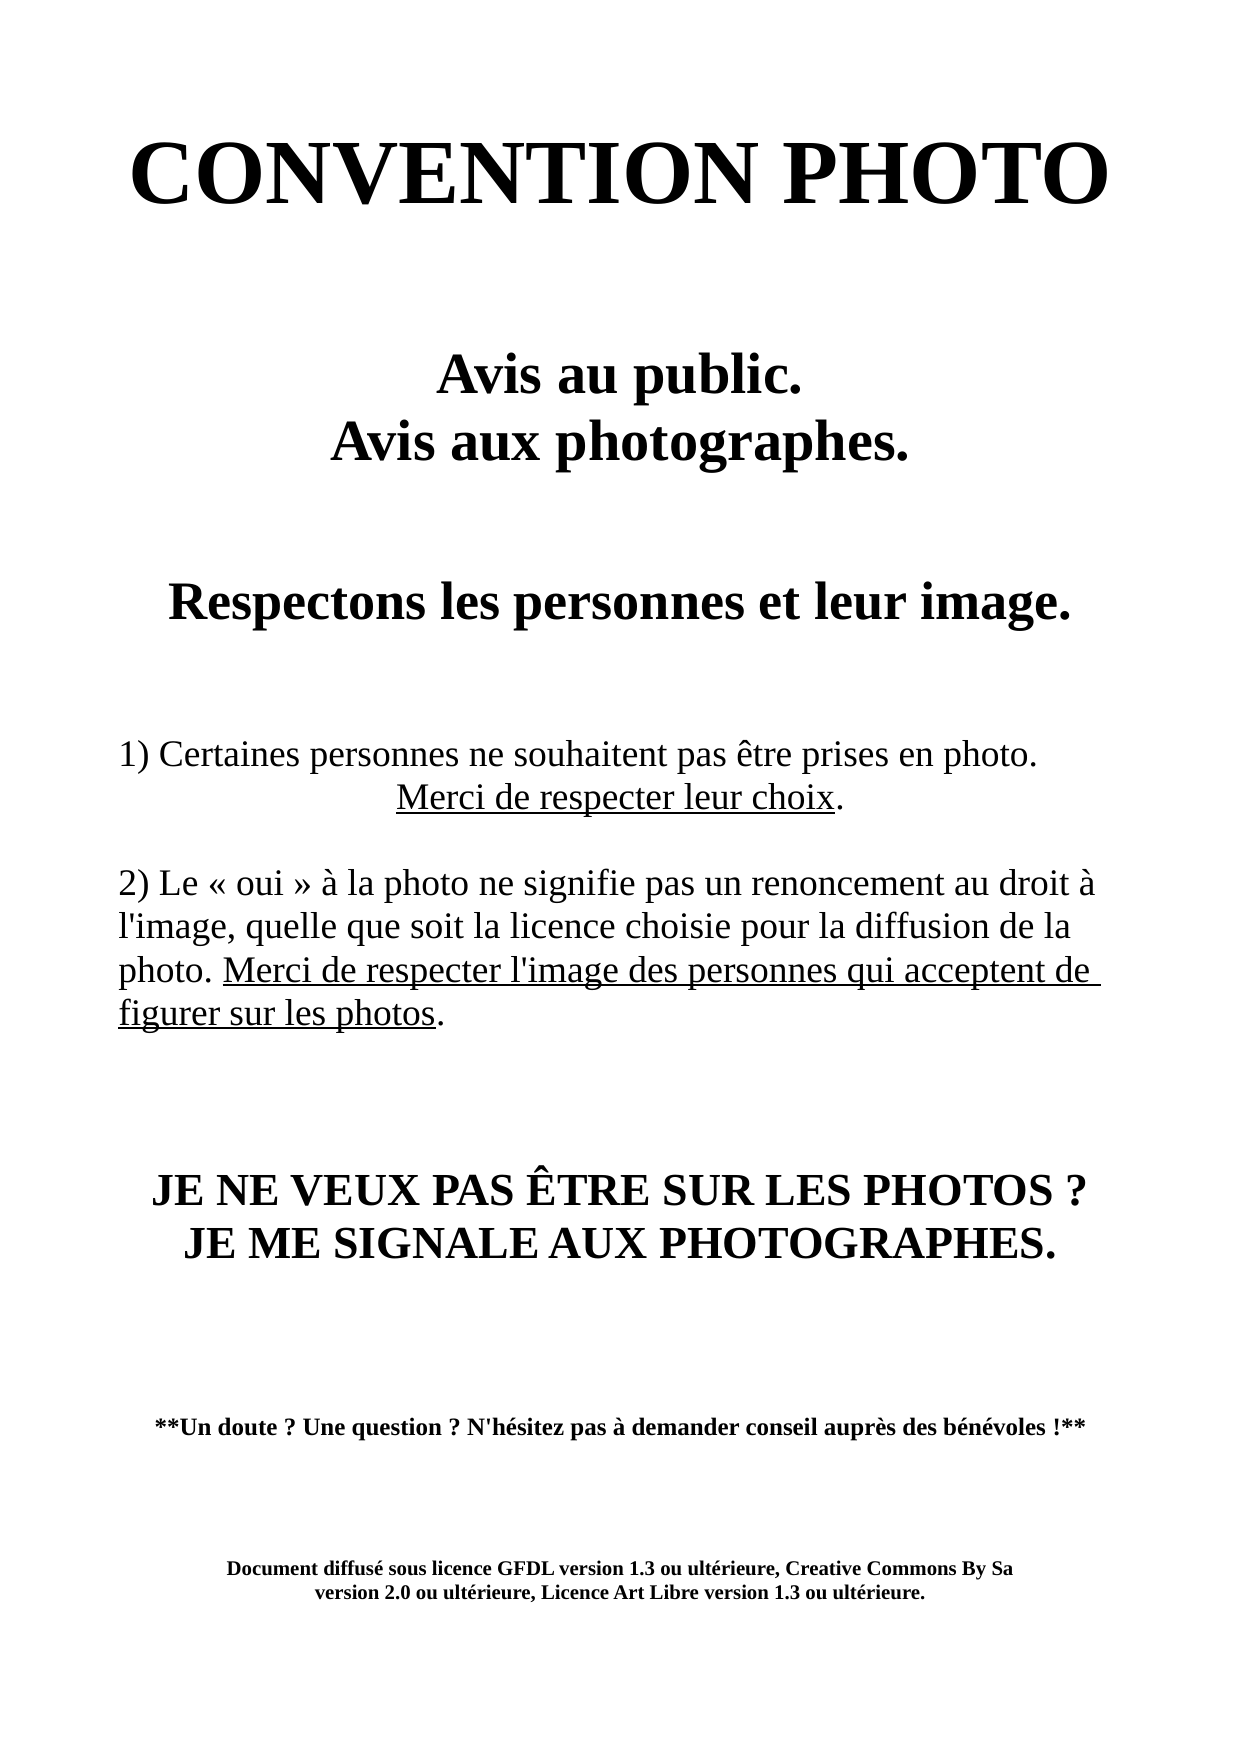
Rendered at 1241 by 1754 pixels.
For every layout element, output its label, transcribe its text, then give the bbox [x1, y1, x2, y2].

text Avis au public. [118, 338, 1122, 406]
text **Un doute ? Une question ? N'hésitez pas à demander conseil auprès des bénévoles !** [118, 1412, 1122, 1441]
text version 2.0 ou ultérieure, Licence Art Libre version 1.3 ou ultérieure. [118, 1580, 1122, 1604]
text Respectons les personnes et leur image. [118, 568, 1122, 631]
text Merci de respecter leur choix. [118, 774, 1122, 818]
text 2) Le « oui » à la photo ne signifie pas un renoncement au droit à l'image, quelle que soit la licence choisie pour la diffusion de la photo. Merci de respecter l'image des personnes qui acceptent de figurer sur les photos. [118, 861, 1122, 1033]
text JE ME SIGNALE AUX PHOTOGRAPHES. [118, 1215, 1122, 1268]
text Avis aux photographes. [118, 406, 1122, 473]
text Document diffusé sous licence GFDL version 1.3 ou ultérieure, Creative Commons By Sa [118, 1556, 1122, 1580]
text 1) Certaines personnes ne souhaitent pas être prises en photo. [118, 731, 1122, 774]
text CONVENTION PHOTO [118, 118, 1122, 223]
text JE NE VEUX PAS ÊTRE SUR LES PHOTOS ? [118, 1163, 1122, 1215]
